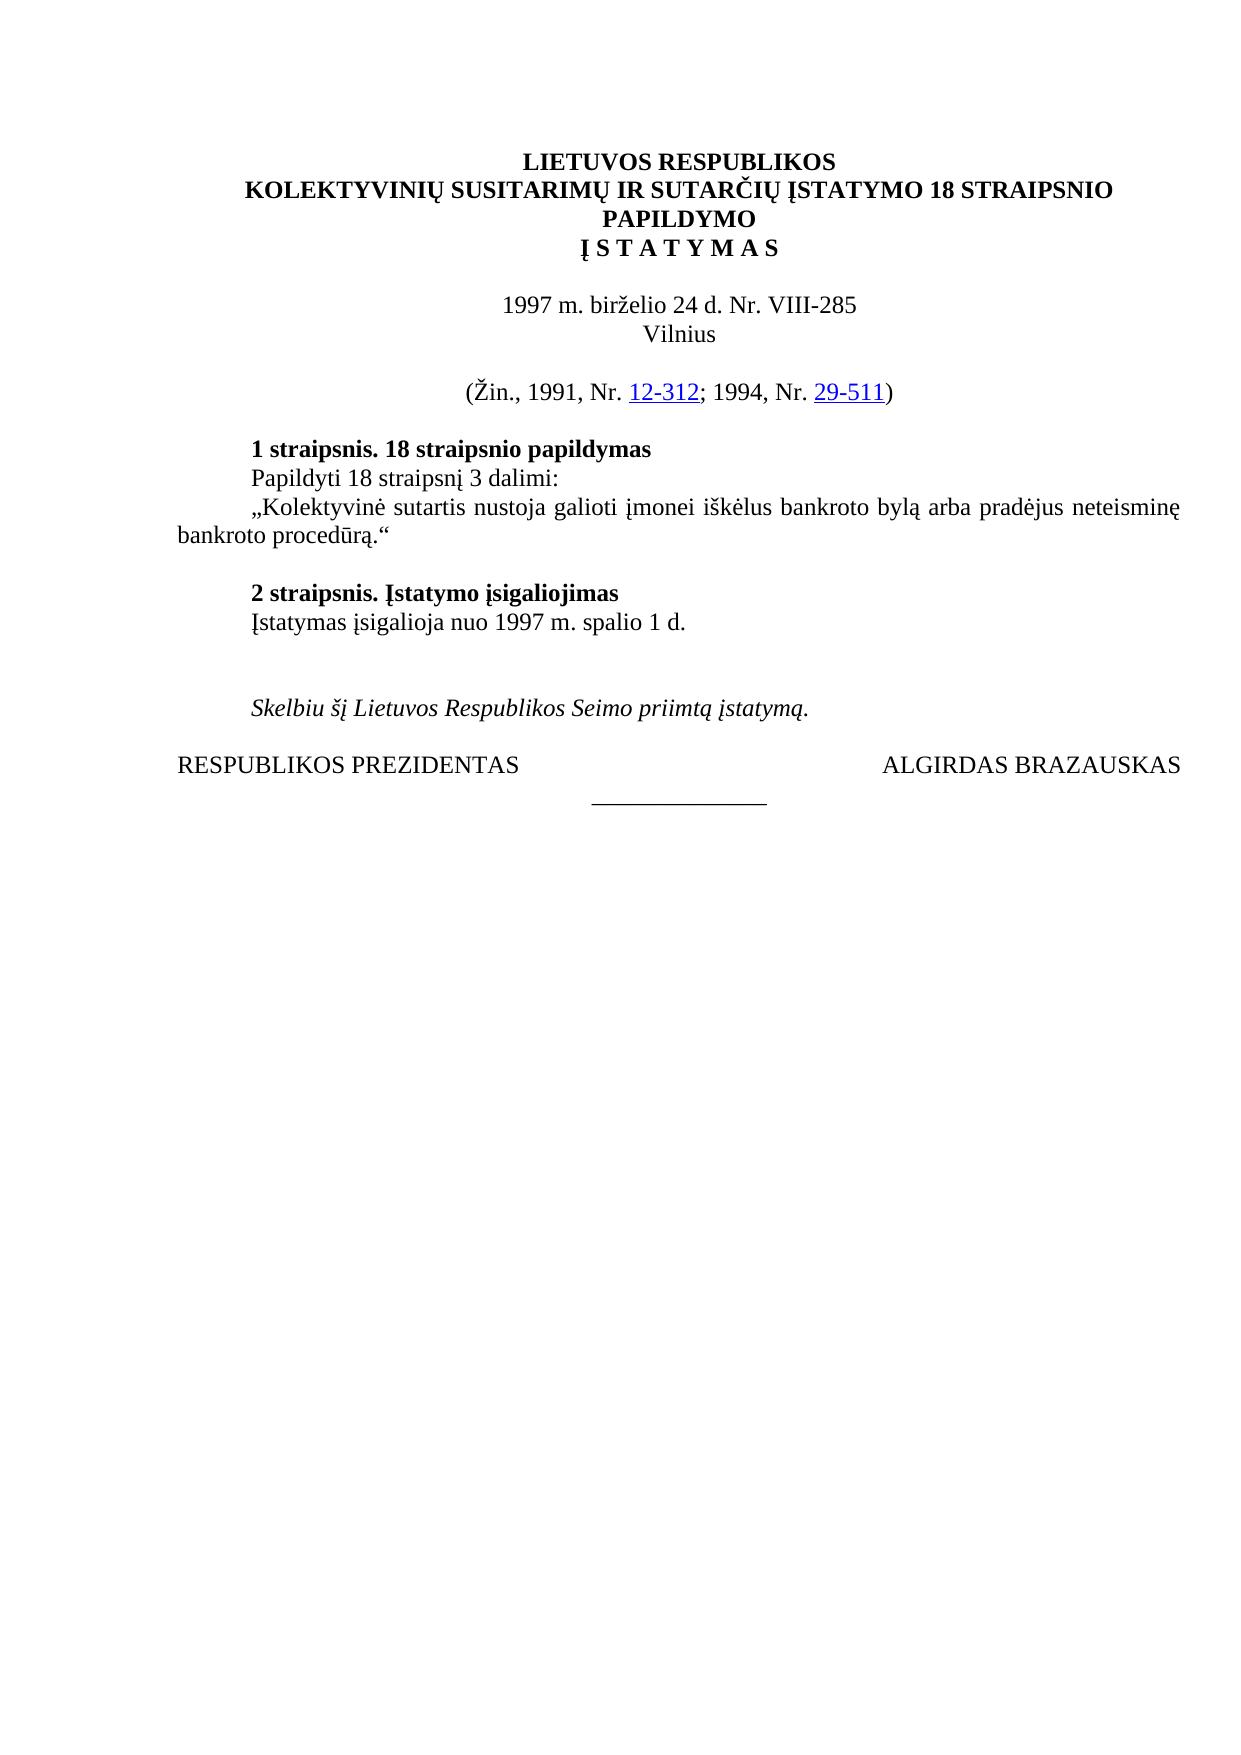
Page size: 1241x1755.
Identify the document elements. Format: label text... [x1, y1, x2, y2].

text Skelbiu šį Lietuvos Respublikos Seimo priimtą įstatymą. [177, 693, 1181, 722]
text ______________ [177, 779, 1181, 808]
text KOLEKTYVINIŲ SUSITARIMŲ IR SUTARČIŲ ĮSTATYMO 18 STRAIPSNIO PAPILDYMO [177, 176, 1181, 233]
text Papildyti 18 straipsnį 3 dalimi: [177, 463, 1181, 492]
text Vilnius [177, 319, 1181, 348]
text 2 straipsnis. Įstatymo įsigaliojimas [177, 578, 1181, 607]
text 1 straipsnis. 18 straipsnio papildymas [177, 434, 1181, 463]
text Į S T A T Y M A S [177, 233, 1181, 262]
text Įstatymas įsigalioja nuo 1997 m. spalio 1 d. [177, 607, 1181, 636]
text (Žin., 1991, Nr. 12-312; 1994, Nr. 29-511) [177, 377, 1181, 406]
text LIETUVOS RESPUBLIKOS [177, 147, 1181, 176]
text RESPUBLIKOS PREZIDENTAS ALGIRDAS BRAZAUSKAS [177, 751, 1181, 779]
text 1997 m. birželio 24 d. Nr. VIII-285 [177, 291, 1181, 319]
text „Kolektyvinė sutartis nustoja galioti įmonei iškėlus bankroto bylą arba pradėjus neteisminę bankroto procedūrą.“ [177, 492, 1181, 549]
